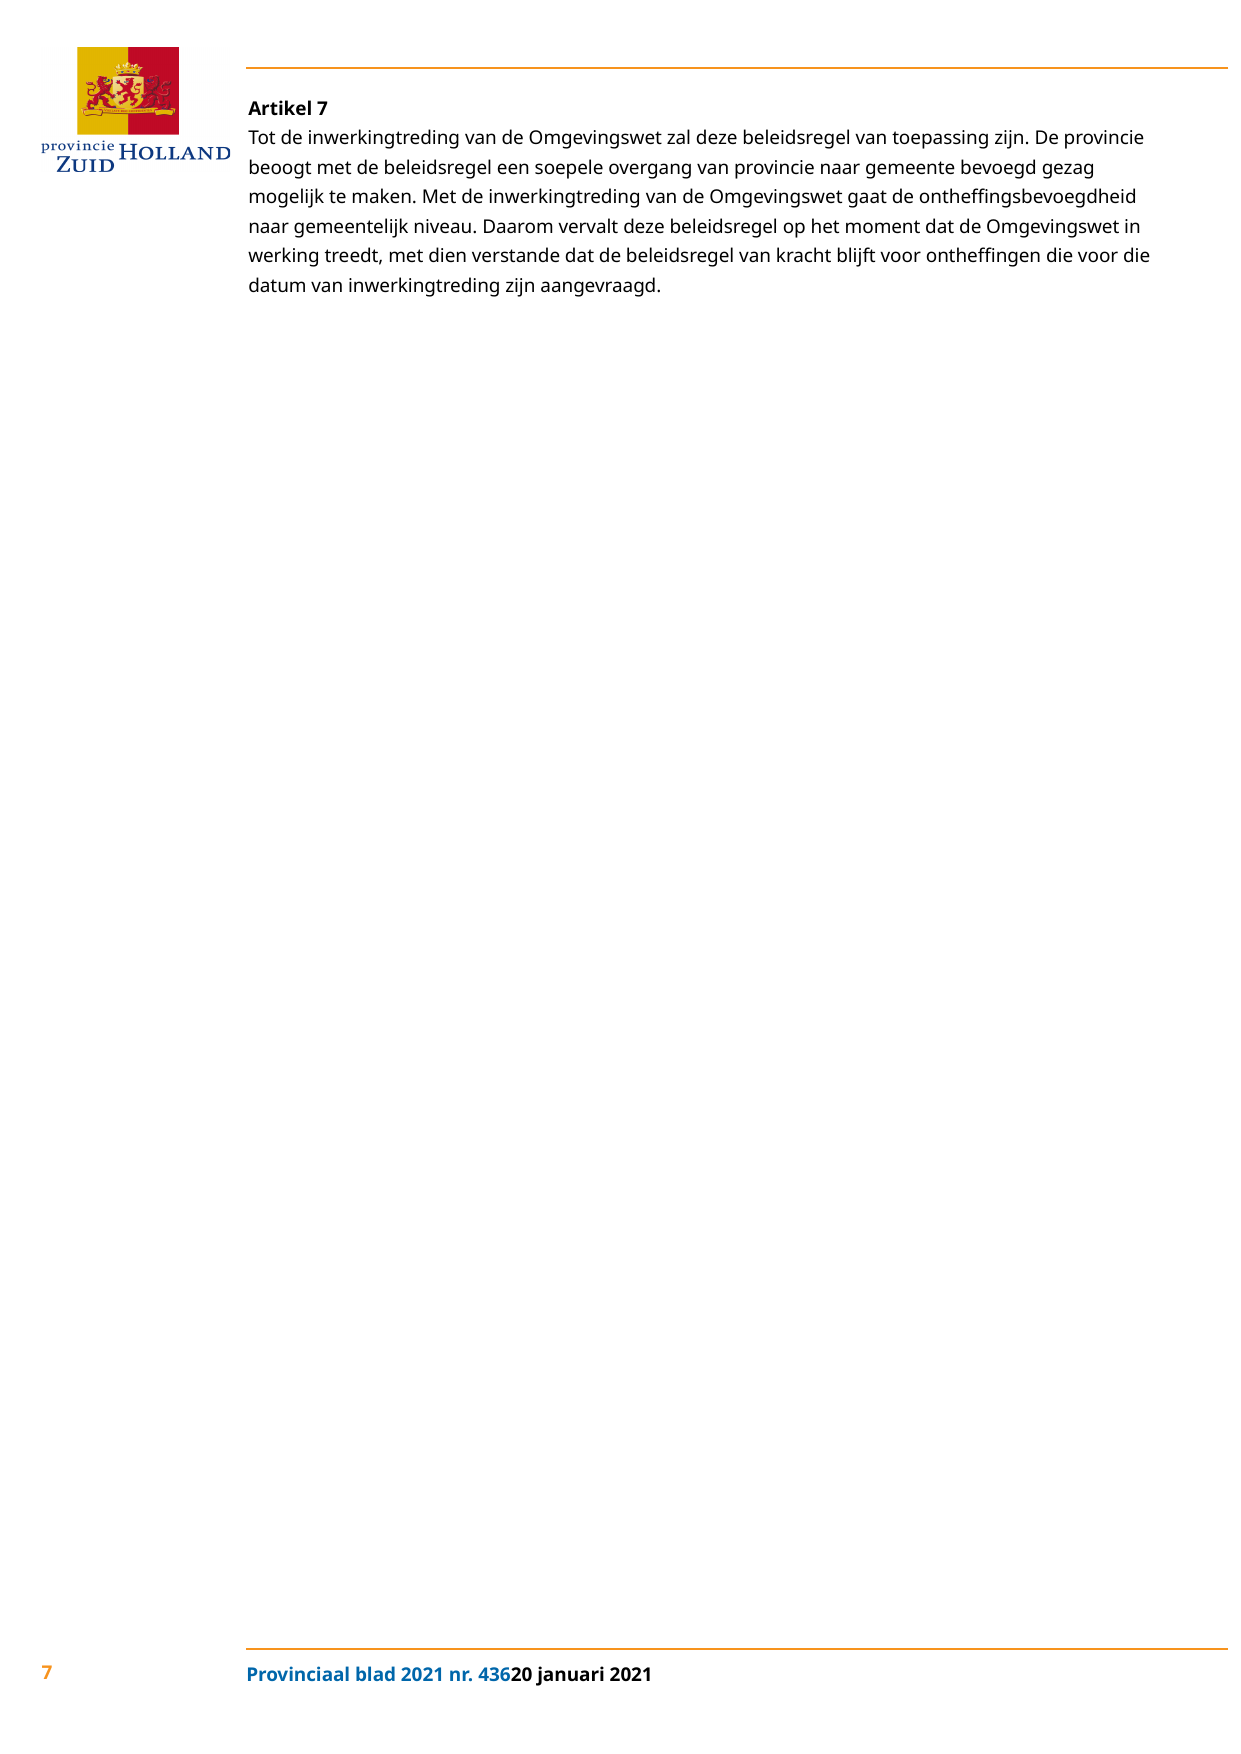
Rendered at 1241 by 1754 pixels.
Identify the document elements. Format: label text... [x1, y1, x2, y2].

picture [41, 47, 231, 172]
text Tot de inwerkingtreding van de Omgevingswet zal deze beleidsregel van toepassing zijn. De provincie beoogt met de beleidsregel een soepele overgang van provincie naar gemeente bevoegd gezag mogelijk te maken. Met de inwerkingtreding van de Omgevingswet gaat de ontheffingsbevoegdheid naar gemeentelijk niveau. Daarom vervalt deze beleidsregel op het moment dat de Omgevingswet in werking treedt, met dien verstande dat de beleidsregel van kracht blijft voor ontheffingen die voor die datum van inwerkingtreding zijn aangevraagd. [248, 124, 1152, 298]
text Artikel 7 [248, 95, 1152, 121]
